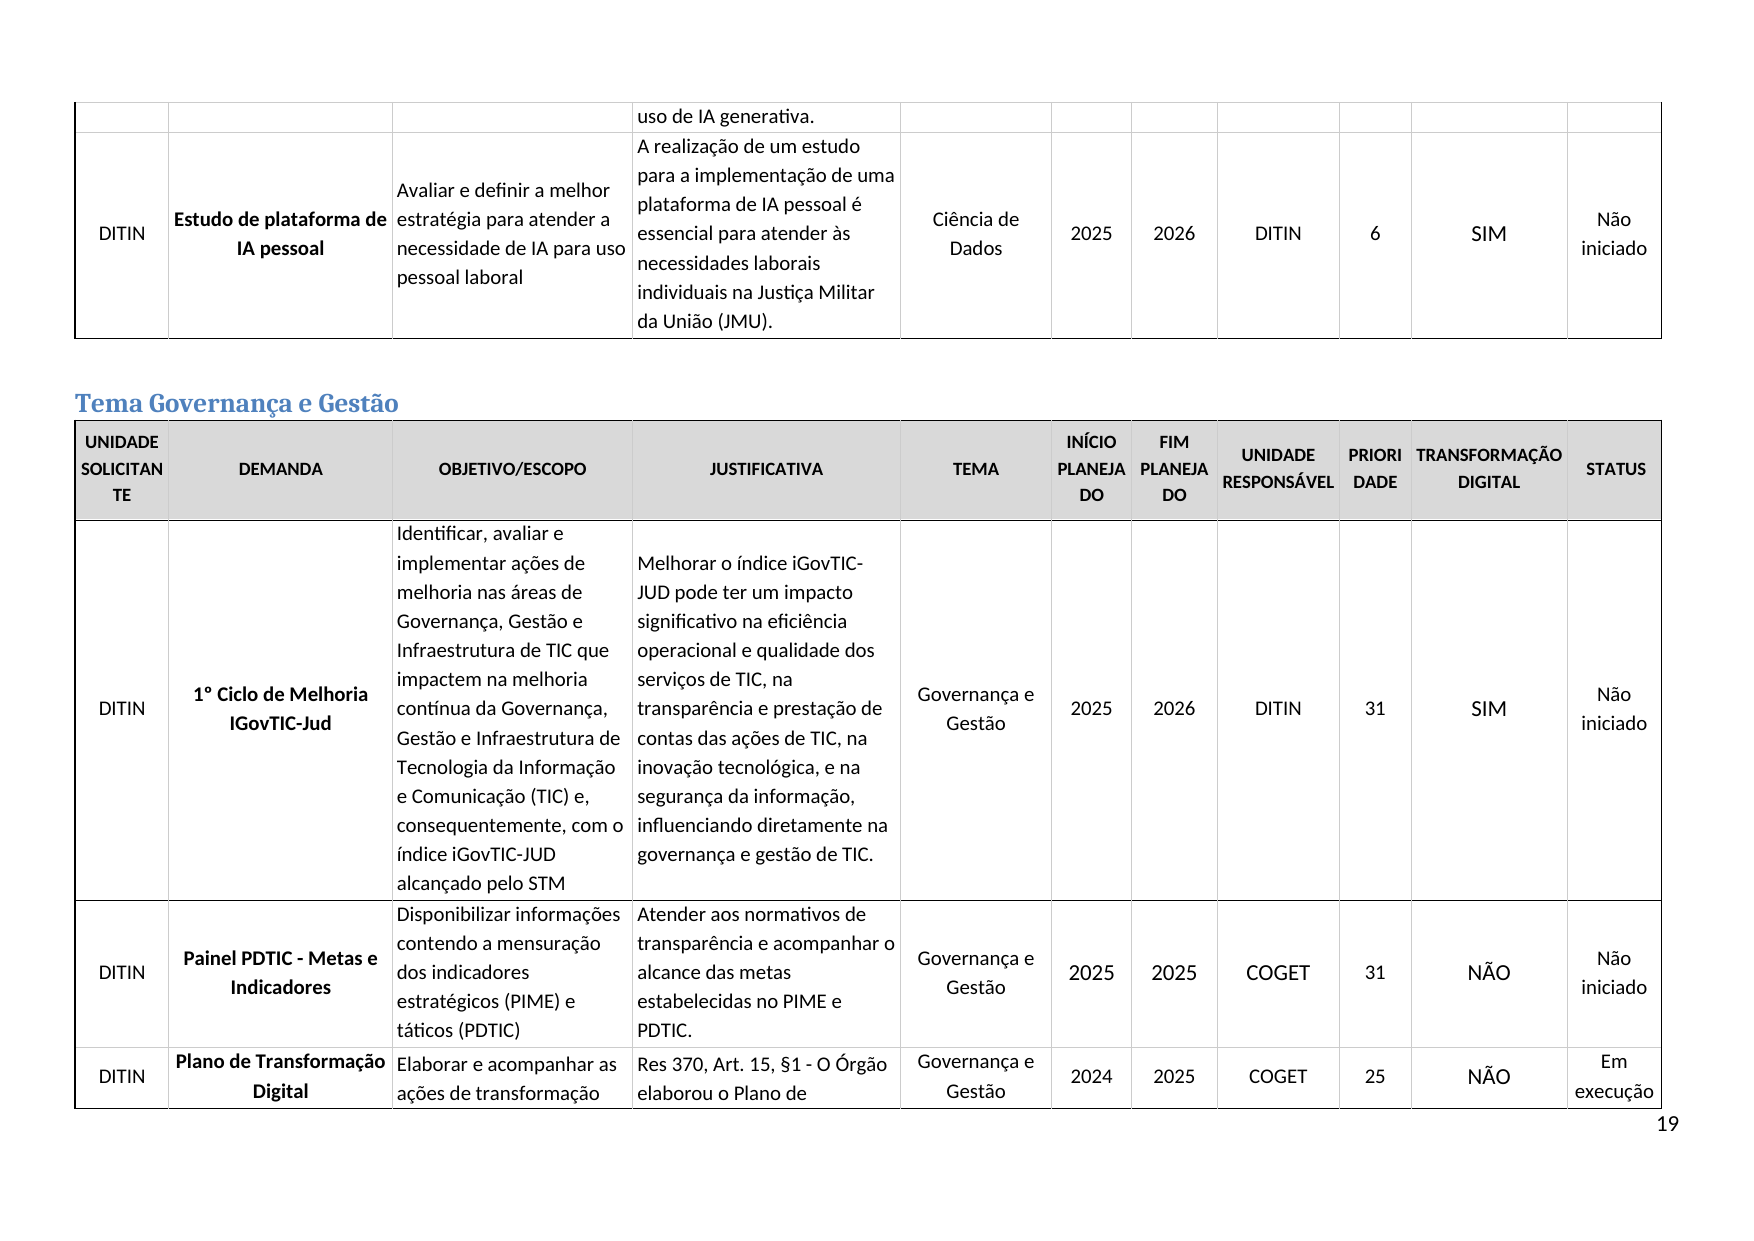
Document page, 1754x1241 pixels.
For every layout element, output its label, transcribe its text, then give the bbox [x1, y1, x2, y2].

table_header FIM PLANEJADO [1132, 421, 1217, 519]
table_cell DITIN [76, 901, 168, 1047]
table_cell SIM [1412, 133, 1567, 337]
table_cell [169, 103, 392, 132]
table_cell 31 [1340, 901, 1411, 1047]
table_cell [393, 103, 632, 132]
table_header DEMANDA [169, 421, 392, 519]
table_cell 31 [1340, 521, 1411, 900]
table_cell 2026 [1132, 521, 1217, 900]
table_cell Não iniciado [1568, 521, 1661, 900]
table_cell Governança e Gestão [901, 1048, 1051, 1108]
table_cell [1340, 103, 1411, 132]
table_cell 2025 [1052, 901, 1131, 1047]
table_cell Melhorar o índice iGovTIC-JUD pode ter um impacto significativo na eficiência operacional e qualidade dos serviços de TIC, na transparência e prestação de contas das ações de TIC, na inovação tecnológica, e na segurança da informação, influenciando diretamente na governança e gestão de TIC. [633, 521, 900, 900]
table_cell [1568, 103, 1661, 132]
table_cell Governança e Gestão [901, 521, 1051, 900]
table_cell [1412, 103, 1567, 132]
table_cell SIM [1412, 521, 1567, 900]
table_header PRIORIDADE [1340, 421, 1411, 519]
table_cell [76, 103, 168, 132]
table_cell 1º Ciclo de Melhoria IGovTIC-Jud [169, 521, 392, 900]
table_cell uso de IA generativa. [633, 103, 900, 132]
table_cell 2024 [1052, 1048, 1131, 1108]
table_cell Elaborar e acompanhar as ações de transformação [393, 1048, 632, 1108]
table_cell Painel PDTIC - Metas e Indicadores [169, 901, 392, 1047]
table_cell COGET [1218, 901, 1339, 1047]
table_header TEMA [901, 421, 1051, 519]
table_header INÍCIO PLANEJADO [1052, 421, 1131, 519]
table_cell NÃO [1412, 1048, 1567, 1108]
table_cell Em execução [1568, 1048, 1661, 1108]
table_cell DITIN [76, 1048, 168, 1108]
table_cell COGET [1218, 1048, 1339, 1108]
table_header UNIDADE SOLICITANTE [76, 421, 168, 519]
table_cell [1132, 103, 1217, 132]
table_cell Res 370, Art. 15, §1 - O Órgão elaborou o Plano de [633, 1048, 900, 1108]
table_cell Plano de Transformação Digital [169, 1048, 392, 1108]
table_cell Não iniciado [1568, 901, 1661, 1047]
table_cell Ciência de Dados [901, 133, 1051, 337]
table_cell 2025 [1052, 133, 1131, 337]
table_cell 2025 [1132, 901, 1217, 1047]
table_cell Atender aos normativos de transparência e acompanhar o alcance das metas estabelecidas no PIME e PDTIC. [633, 901, 900, 1047]
table_header TRANSFORMAÇÃO DIGITAL [1412, 421, 1567, 519]
table_cell 2025 [1132, 1048, 1217, 1108]
table_cell NÃO [1412, 901, 1567, 1047]
table_cell DITIN [76, 133, 168, 337]
table_cell Avaliar e definir a melhor estratégia para atender a necessidade de IA para uso pessoal laboral [393, 133, 632, 337]
table_cell [901, 103, 1051, 132]
table_header OBJETIVO/ESCOPO [393, 421, 632, 519]
table_cell [1218, 103, 1339, 132]
table_cell Estudo de plataforma de IA pessoal [169, 133, 392, 337]
table_header STATUS [1568, 421, 1661, 519]
table_cell 25 [1340, 1048, 1411, 1108]
table_cell A realização de um estudo para a implementação de uma plataforma de IA pessoal é essencial para atender às necessidades laborais individuais na Justiça Militar da União (JMU). [633, 133, 900, 337]
table_cell DITIN [76, 521, 168, 900]
table_cell Disponibilizar informações contendo a mensuração dos indicadores estratégicos (PIME) e táticos (PDTIC) [393, 901, 632, 1047]
table_cell [1052, 103, 1131, 132]
table_header JUSTIFICATIVA [633, 421, 900, 519]
table_cell Governança e Gestão [901, 901, 1051, 1047]
table_cell 2025 [1052, 521, 1131, 900]
table_cell DITIN [1218, 133, 1339, 337]
text Tema Governança e Gestão [75, 388, 1679, 419]
table_cell Não iniciado [1568, 133, 1661, 337]
table_header UNIDADE RESPONSÁVEL [1218, 421, 1339, 519]
table_cell Identificar, avaliar e implementar ações de melhoria nas áreas de Governança, Gestão e Infraestrutura de TIC que impactem na melhoria contínua da Governança, Gestão e Infraestrutura de Tecnologia da Informação e Comunicação (TIC) e, consequentemente, com o índice iGovTIC-JUD alcançado pelo STM [393, 521, 632, 900]
table_cell DITIN [1218, 521, 1339, 900]
table_cell 6 [1340, 133, 1411, 337]
table_cell 2026 [1132, 133, 1217, 337]
